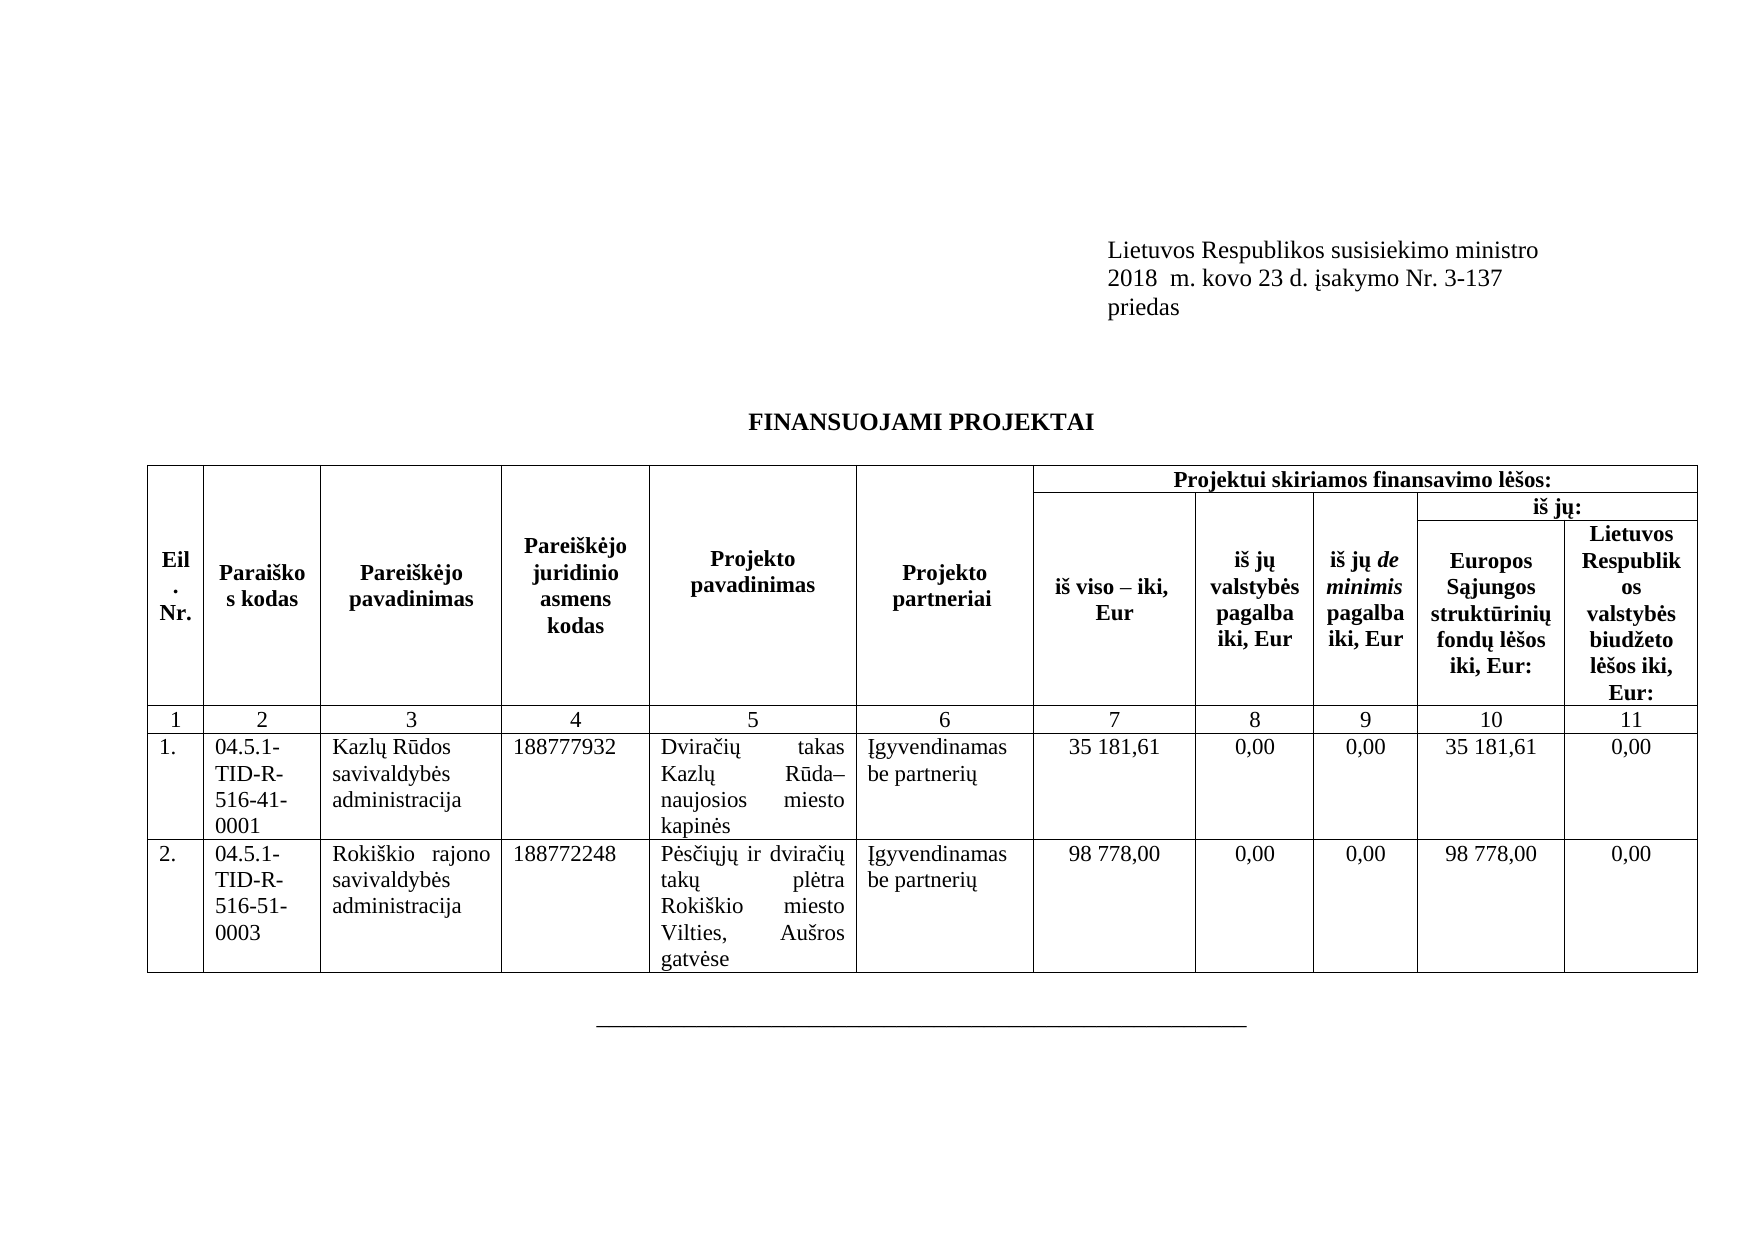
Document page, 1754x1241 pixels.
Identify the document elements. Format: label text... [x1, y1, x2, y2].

table_header Eil. Nr. [148, 466, 203, 705]
table_cell 10 [1418, 706, 1564, 732]
text FINANSUOJAMI PROJEKTAI [148, 407, 1695, 436]
table_cell 4 [502, 706, 649, 732]
table_cell iš viso – iki, Eur [1034, 493, 1195, 705]
table_cell 0,00 [1565, 734, 1697, 839]
text ____________________________________________________ [148, 1001, 1695, 1030]
table_cell 0,00 [1565, 840, 1697, 972]
table_cell 188777932 [502, 734, 649, 839]
text priedas [1107, 292, 1624, 321]
text Lietuvos Respublikos susisiekimo ministro [1107, 235, 1624, 263]
table_cell 2 [204, 706, 320, 732]
text 2018 m. kovo 23 d. įsakymo Nr. 3-137 [1107, 263, 1624, 292]
table_cell 7 [1034, 706, 1195, 732]
table_header Pareiškėjo pavadinimas [321, 466, 501, 705]
table_cell 0,00 [1314, 734, 1417, 839]
table_cell 2. [148, 840, 203, 972]
table_cell 04.5.1-TID-R-516-51-0003 [204, 840, 320, 972]
table_cell 0,00 [1196, 734, 1313, 839]
table_cell 98 778,00 [1418, 840, 1564, 972]
table_cell Rokiškio rajono savivaldybės administracija [321, 840, 501, 972]
table_header Projektui skiriamos finansavimo lėšos: [1034, 466, 1697, 492]
table_cell 35 181,61 [1034, 734, 1195, 839]
table_cell 11 [1565, 706, 1697, 732]
table_cell Kazlų Rūdos savivaldybės administracija [321, 734, 501, 839]
table_cell iš jų de minimis pagalba iki, Eur [1314, 493, 1417, 705]
table_cell 5 [650, 706, 856, 732]
table_cell Įgyvendinamas be partnerių [857, 840, 1033, 972]
table_cell Europos Sąjungos struktūrinių fondų lėšos iki, Eur: [1418, 521, 1564, 705]
table_cell Lietuvos Respublikos valstybės biudžeto lėšos iki, Eur: [1565, 521, 1697, 705]
table_cell 188772248 [502, 840, 649, 972]
table_header Pareiškėjo juridinio asmens kodas [502, 466, 649, 705]
table_cell Įgyvendinamas be partnerių [857, 734, 1033, 839]
table_cell 1. [148, 734, 203, 839]
table_header Projekto pavadinimas [650, 466, 856, 705]
table_cell iš jų: [1418, 493, 1697, 519]
table_cell 3 [321, 706, 501, 732]
table_cell Dviračių takas Kazlų Rūda–naujosios miesto kapinės [650, 734, 856, 839]
table_cell 8 [1196, 706, 1313, 732]
table_cell 1 [148, 706, 203, 732]
table_header Paraiškos kodas [204, 466, 320, 705]
table_cell 04.5.1-TID-R-516-41-0001 [204, 734, 320, 839]
table_cell 35 181,61 [1418, 734, 1564, 839]
table_cell iš jų valstybės pagalba iki, Eur [1196, 493, 1313, 705]
table_cell 0,00 [1196, 840, 1313, 972]
table_cell 98 778,00 [1034, 840, 1195, 972]
table_cell 0,00 [1314, 840, 1417, 972]
table_header Projekto partneriai [857, 466, 1033, 705]
table_cell 9 [1314, 706, 1417, 732]
table_cell Pėsčiųjų ir dviračių takų plėtra Rokiškio miesto Vilties, Aušros gatvėse [650, 840, 856, 972]
table_cell 6 [857, 706, 1033, 732]
